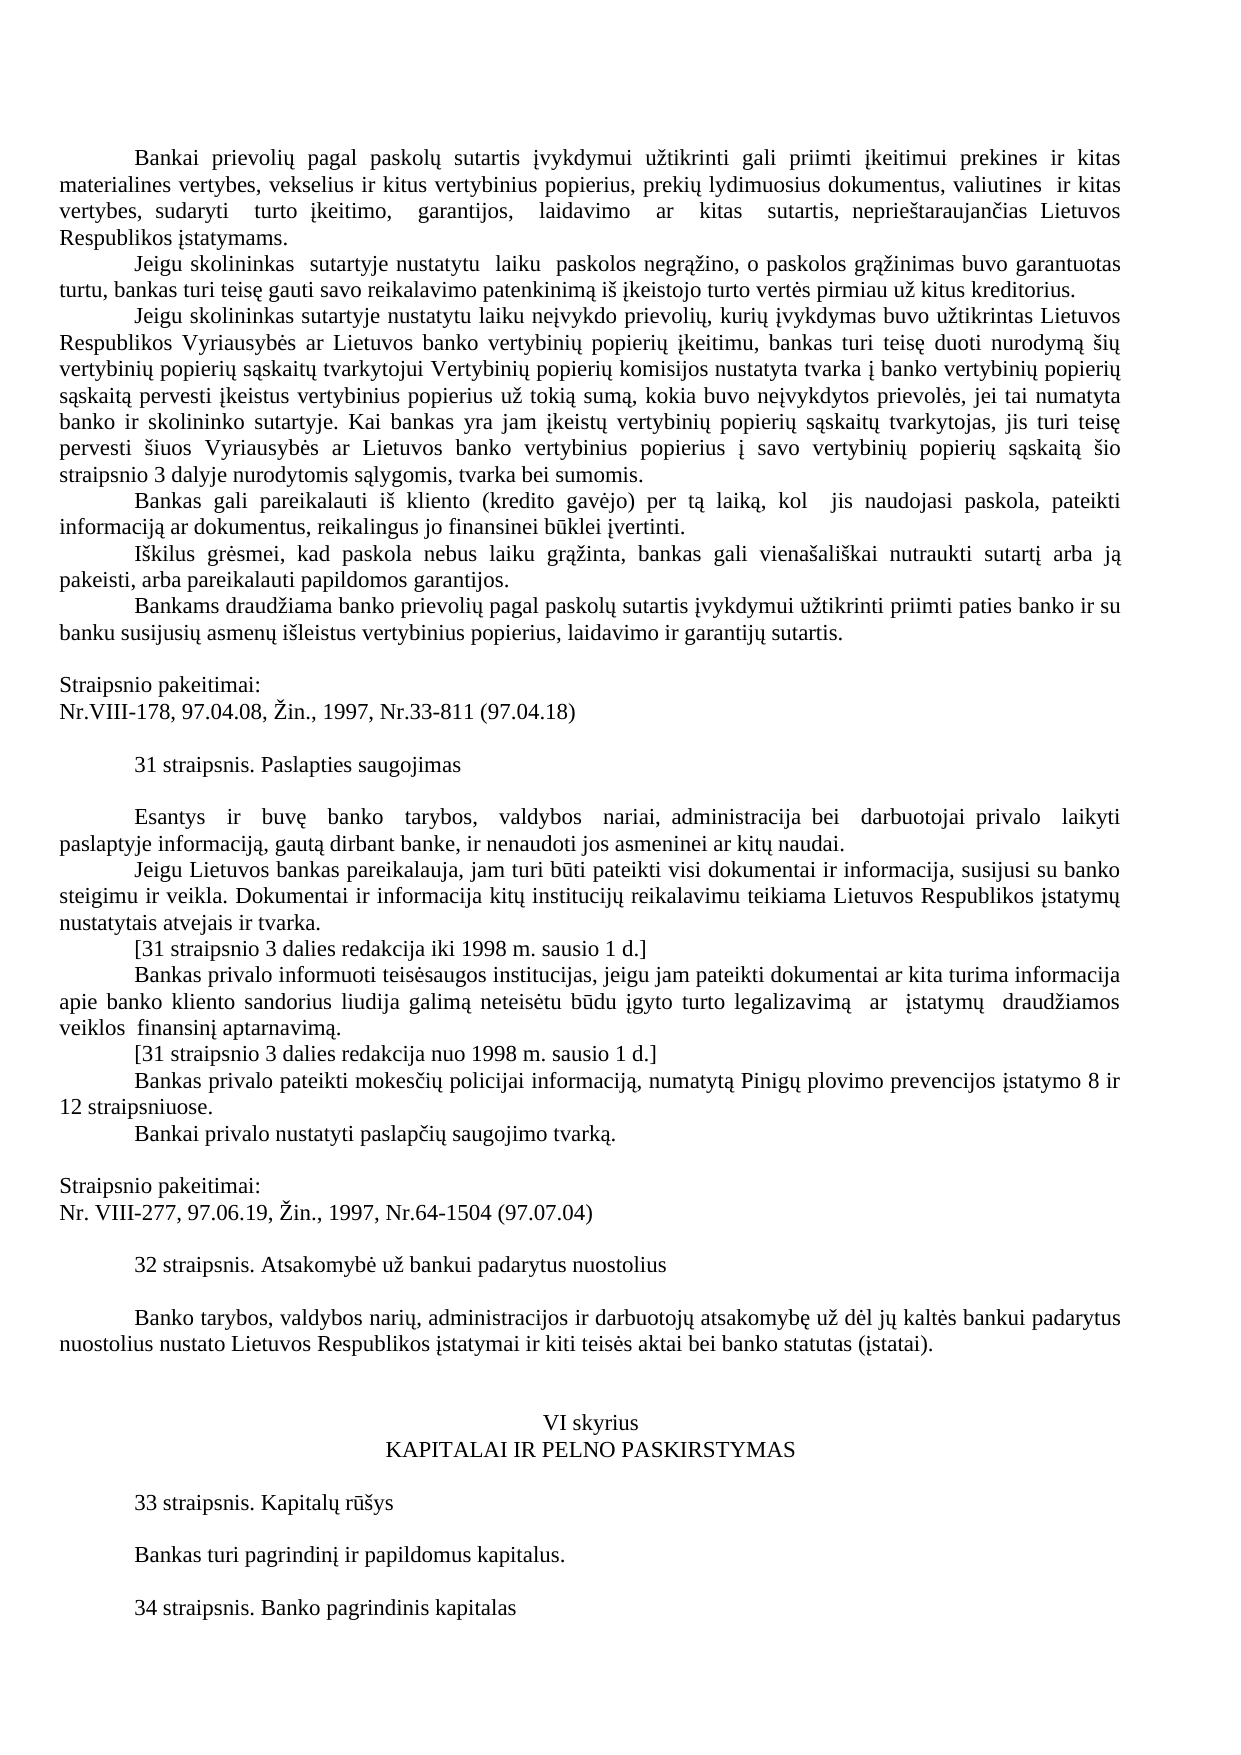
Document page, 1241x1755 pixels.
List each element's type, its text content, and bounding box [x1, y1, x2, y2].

text 34 straipsnis. Banko pagrindinis kapitalas [59, 1594, 1122, 1620]
text Bankas gali pareikalauti iš kliento (kredito gavėjo) per tą laiką, kol jis naudojasi paskola, pateikti informaciją ar dokumentus, reikalingus jo finansinei būklei įvertinti. [59, 487, 1122, 540]
text 33 straipsnis. Kapitalų rūšys [59, 1488, 1122, 1515]
text VI skyrius [59, 1409, 1122, 1436]
text [31 straipsnio 3 dalies redakcija iki 1998 m. sausio 1 d.] [59, 935, 1122, 961]
text 31 straipsnis. Paslapties saugojimas [59, 751, 1122, 777]
text Bankai privalo nustatyti paslapčių saugojimo tvarką. [59, 1119, 1122, 1146]
text Iškilus grėsmei, kad paskola nebus laiku grąžinta, bankas gali vienašališkai nutraukti sutartį arba ją pakeisti, arba pareikalauti papildomos garantijos. [59, 540, 1122, 592]
text Straipsnio pakeitimai: [59, 672, 1122, 698]
text Bankas privalo pateikti mokesčių policijai informaciją, numatytą Pinigų plovimo prevencijos įstatymo 8 ir 12 straipsniuose. [59, 1067, 1122, 1119]
text Jeigu Lietuvos bankas pareikalauja, jam turi būti pateikti visi dokumentai ir informacija, susijusi su banko steigimu ir veikla. Dokumentai ir informacija kitų institucijų reikalavimu teikiama Lietuvos Respublikos įstatymų nustatytais atvejais ir tvarka. [59, 856, 1122, 935]
text Esantys ir buvę banko tarybos, valdybos nariai, administracija bei darbuotojai privalo laikyti paslaptyje informaciją, gautą dirbant banke, ir nenaudoti jos asmeninei ar kitų naudai. [59, 803, 1122, 856]
text Straipsnio pakeitimai: [59, 1172, 1122, 1199]
text Bankas privalo informuoti teisėsaugos institucijas, jeigu jam pateikti dokumentai ar kita turima informacija apie banko kliento sandorius liudija galimą neteisėtu būdu įgyto turto legalizavimą ar įstatymų draudžiamos veiklos finansinį aptarnavimą. [59, 961, 1122, 1041]
text Bankas turi pagrindinį ir papildomus kapitalus. [59, 1541, 1122, 1568]
text Jeigu skolininkas sutartyje nustatytu laiku paskolos negrąžino, o paskolos grąžinimas buvo garantuotas turtu, bankas turi teisę gauti savo reikalavimo patenkinimą iš įkeistojo turto vertės pirmiau už kitus kreditorius. [59, 250, 1122, 303]
text [31 straipsnio 3 dalies redakcija nuo 1998 m. sausio 1 d.] [59, 1041, 1122, 1067]
text Banko tarybos, valdybos narių, administracijos ir darbuotojų atsakomybę už dėl jų kaltės bankui padarytus nuostolius nustato Lietuvos Respublikos įstatymai ir kiti teisės aktai bei banko statutas (įstatai). [59, 1304, 1122, 1357]
text Bankai prievolių pagal paskolų sutartis įvykdymui užtikrinti gali priimti įkeitimui prekines ir kitas materialines vertybes, vekselius ir kitus vertybinius popierius, prekių lydimuosius dokumentus, valiutines ir kitas vertybes, sudaryti turto įkeitimo, garantijos, laidavimo ar kitas sutartis, neprieštaraujančias Lietuvos Respublikos įstatymams. [59, 144, 1122, 250]
text Jeigu skolininkas sutartyje nustatytu laiku neįvykdo prievolių, kurių įvykdymas buvo užtikrintas Lietuvos Respublikos Vyriausybės ar Lietuvos banko vertybinių popierių įkeitimu, bankas turi teisę duoti nurodymą šių vertybinių popierių sąskaitų tvarkytojui Vertybinių popierių komisijos nustatyta tvarka į banko vertybinių popierių sąskaitą pervesti įkeistus vertybinius popierius už tokią sumą, kokia buvo neįvykdytos prievolės, jei tai numatyta banko ir skolininko sutartyje. Kai bankas yra jam įkeistų vertybinių popierių sąskaitų tvarkytojas, jis turi teisę pervesti šiuos Vyriausybės ar Lietuvos banko vertybinius popierius į savo vertybinių popierių sąskaitą šio straipsnio 3 dalyje nurodytomis sąlygomis, tvarka bei sumomis. [59, 303, 1122, 487]
text Nr. VIII-277, 97.06.19, Žin., 1997, Nr.64-1504 (97.07.04) [59, 1199, 1122, 1225]
text Nr.VIII-178, 97.04.08, Žin., 1997, Nr.33-811 (97.04.18) [59, 698, 1122, 724]
text 32 straipsnis. Atsakomybė už bankui padarytus nuostolius [59, 1251, 1122, 1278]
text KAPITALAI IR PELNO PASKIRSTYMAS [59, 1436, 1122, 1462]
text Bankams draudžiama banko prievolių pagal paskolų sutartis įvykdymui užtikrinti priimti paties banko ir su banku susijusių asmenų išleistus vertybinius popierius, laidavimo ir garantijų sutartis. [59, 592, 1122, 645]
